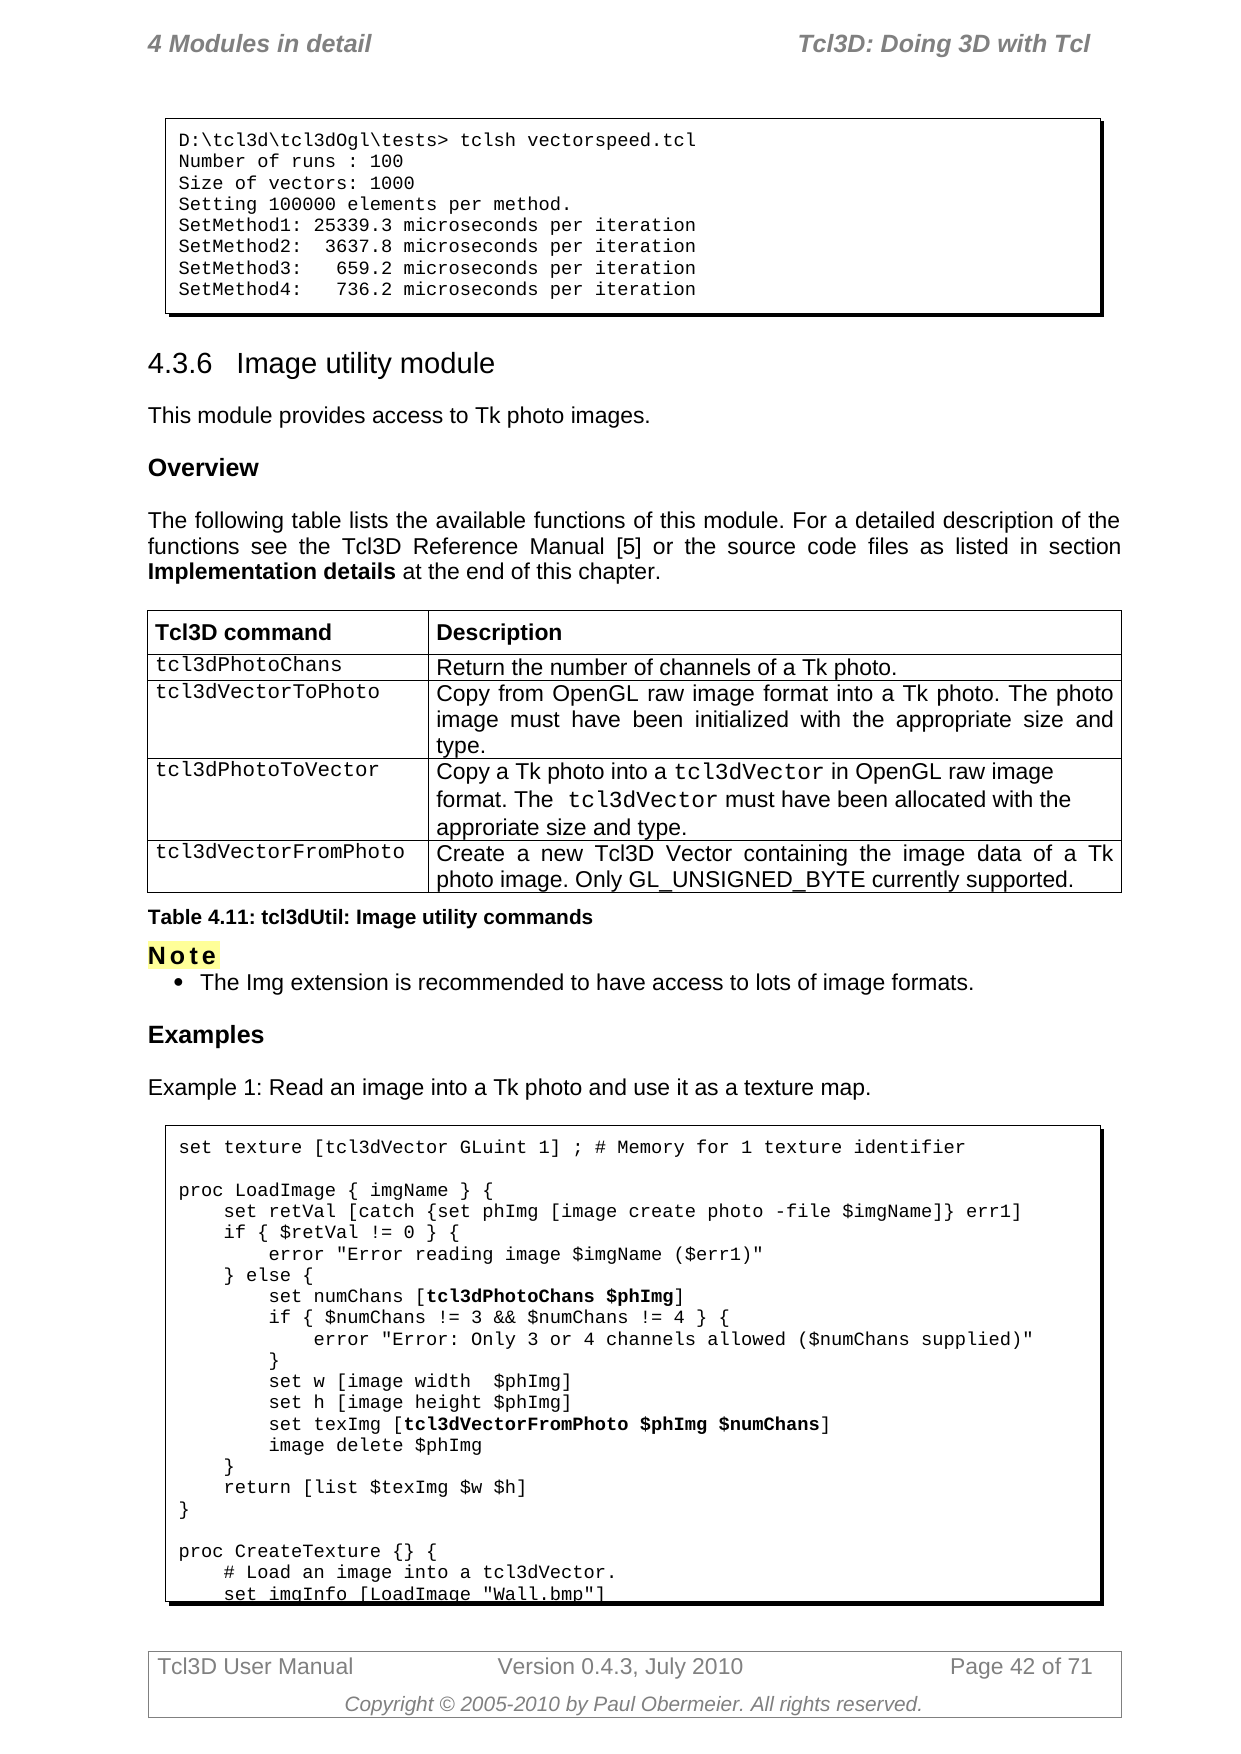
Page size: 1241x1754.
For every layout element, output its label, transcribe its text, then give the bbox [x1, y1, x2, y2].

table_cell Copy from OpenGL raw image format into a Tk photo. The photo image must have been initialized with the appropriate size and type. [429, 681, 1121, 758]
text image delete $phImg [166, 1423, 1100, 1444]
text set imgInfo [LoadImage "Wall.bmp"] [166, 1572, 1100, 1601]
text if { $numChans != 3 && $numChans != 4 } { [166, 1295, 1100, 1317]
table_header Tcl3D command [148, 611, 428, 653]
text Setting 100000 elements per method. [166, 182, 1100, 203]
table_cell Create a new Tcl3D Vector containing the image data of a Tk photo image. Only GL_UNSIGNED_BYTE currently supported. [429, 841, 1121, 892]
text if { $retVal != 0 } { [166, 1210, 1100, 1232]
text proc CreateTexture {} { [166, 1529, 1100, 1550]
text Example 1: Read an image into a Tk photo and use it as a texture map. [148, 1074, 1122, 1100]
text The following table lists the available functions of this module. For a detailed description of the functions see the Tcl3D Reference Manual [5] or the source code files as listed in section Implementation details at the end of this chapter. [148, 508, 1122, 585]
text set numChans [tcl3dPhotoChans $phImg] [166, 1274, 1100, 1295]
list The Img extension is recommended to have access to lots of image formats. [174, 969, 1122, 995]
text return [list $texImg $w $h] [166, 1465, 1100, 1487]
subtitle Image utility module [148, 347, 1057, 379]
text set h [image height $phImg] [166, 1380, 1100, 1402]
text Note [220, 941, 1122, 969]
text Table 4.11: tcl3dUtil: Image utility commands [148, 906, 1122, 929]
text SetMethod1: 25339.3 microseconds per iteration [166, 203, 1100, 224]
text proc LoadImage { imgName } { [166, 1168, 1100, 1189]
table_cell tcl3dPhotoChans [148, 655, 428, 680]
text } else { [166, 1253, 1100, 1274]
text Overview [148, 454, 1122, 482]
text # Load an image into a tcl3dVector. [166, 1550, 1100, 1572]
table_cell Return the number of channels of a Tk photo. [429, 655, 1121, 680]
table_cell tcl3dVectorFromPhoto [148, 841, 428, 892]
text set retVal [catch {set phImg [image create photo -file $imgName]} err1] [166, 1189, 1100, 1210]
table_cell tcl3dPhotoToVector [148, 759, 428, 840]
text } [166, 1338, 1100, 1359]
table_header Description [429, 611, 1121, 653]
text error "Error: Only 3 or 4 channels allowed ($numChans supplied)" [166, 1317, 1100, 1338]
text Size of vectors: 1000 [166, 161, 1100, 182]
text } [166, 1487, 1100, 1521]
text D:\tcl3d\tcl3dOgl\tests> tclsh vectorspeed.tcl [166, 119, 1100, 139]
table_cell tcl3dVectorToPhoto [148, 681, 428, 758]
text set w [image width $phImg] [166, 1359, 1100, 1380]
text Number of runs : 100 [166, 139, 1100, 161]
text SetMethod2: 3637.8 microseconds per iteration [166, 224, 1100, 246]
text Examples [148, 1021, 1122, 1048]
text set texture [tcl3dVector GLuint 1] ; # Memory for 1 texture identifier [166, 1126, 1100, 1159]
table_cell Copy a Tk photo into a tcl3dVector in OpenGL raw image format. The tcl3dVector must have been allocated with the approriate size and type. [429, 759, 1121, 840]
text SetMethod3: 659.2 microseconds per iteration [166, 246, 1100, 267]
text SetMethod4: 736.2 microseconds per iteration [166, 267, 1100, 313]
text This module provides access to Tk photo images. [148, 403, 1122, 429]
text error "Error reading image $imgName ($err1)" [166, 1232, 1100, 1253]
text } [166, 1444, 1100, 1465]
text set texImg [tcl3dVectorFromPhoto $phImg $numChans] [166, 1402, 1100, 1423]
